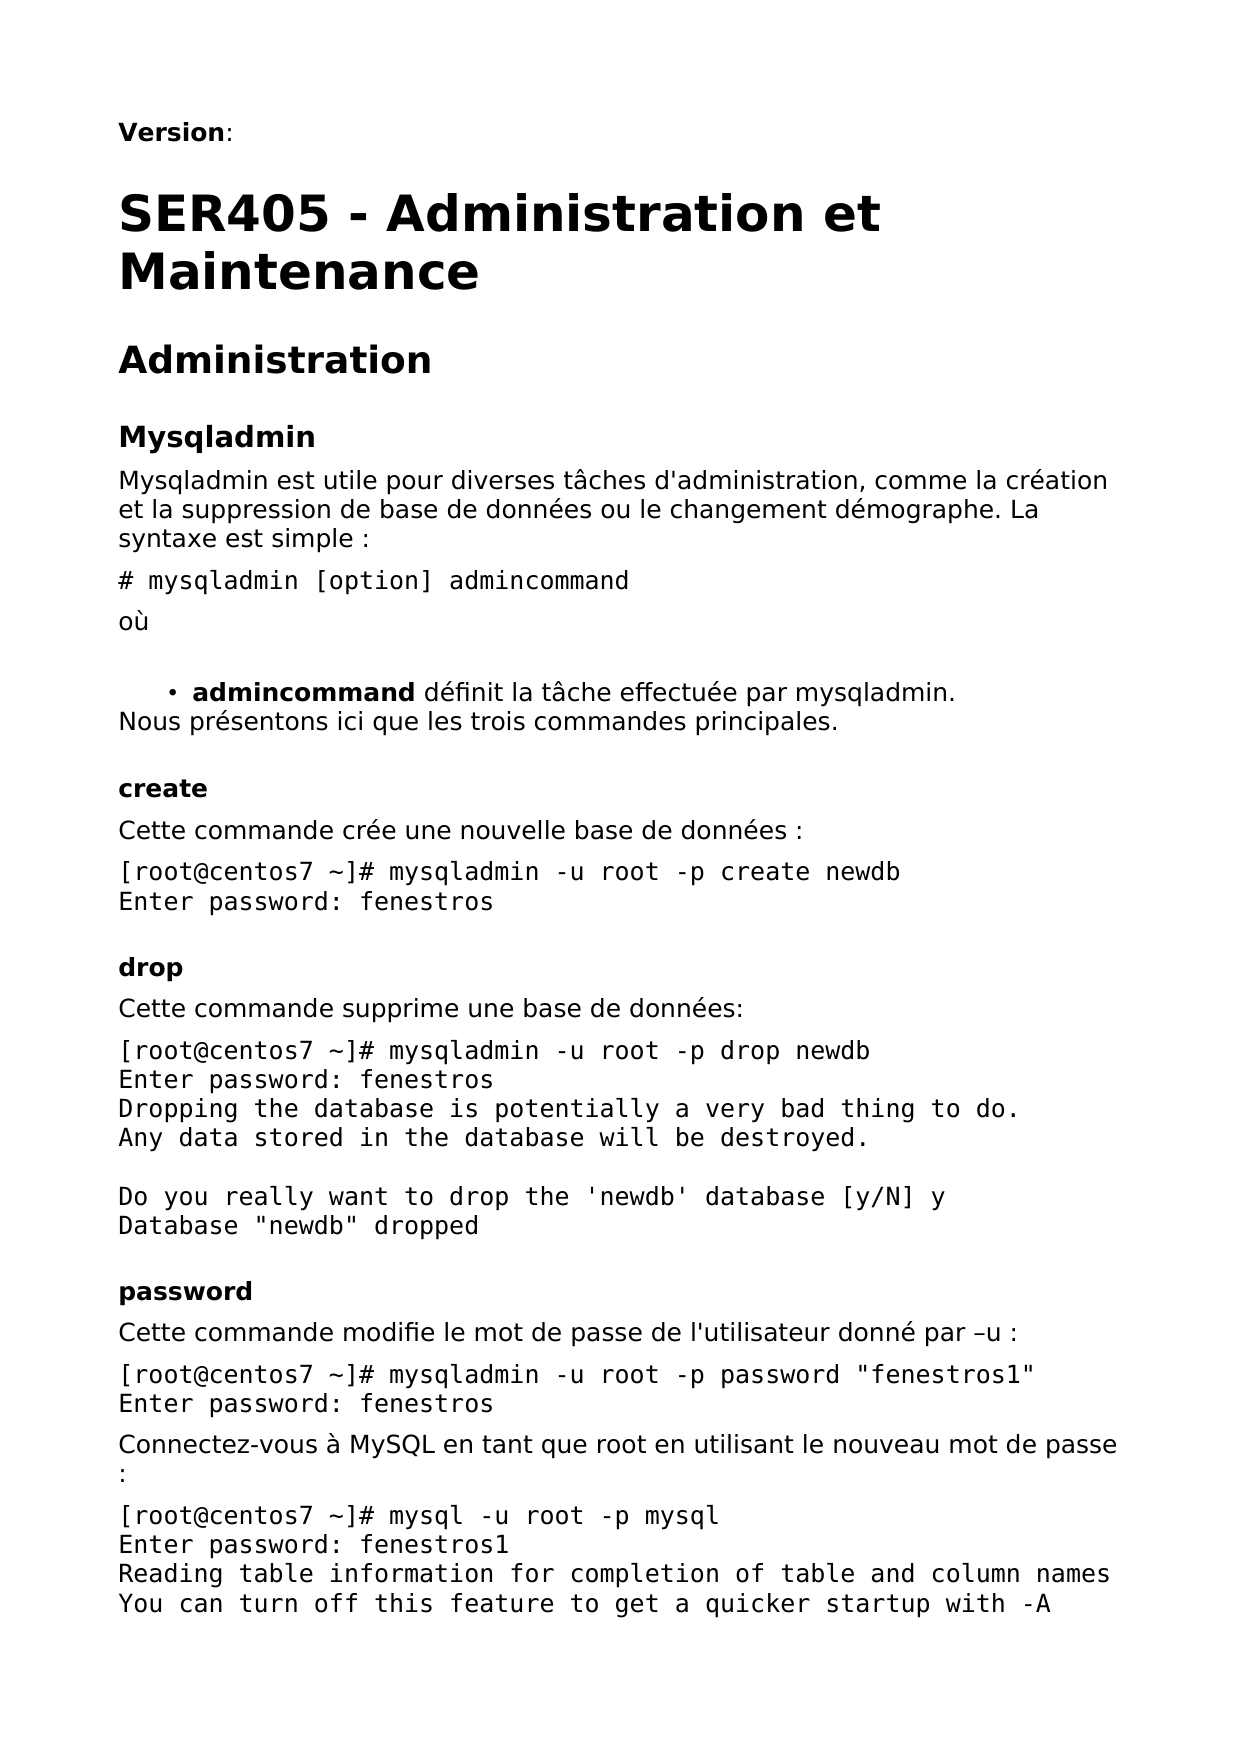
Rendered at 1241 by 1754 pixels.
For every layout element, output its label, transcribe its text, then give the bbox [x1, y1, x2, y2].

text Cette commande modifie le mot de passe de l'utilisateur donné par –u : [118, 1319, 1122, 1348]
subtitle Administration [118, 339, 1122, 382]
text # mysqladmin [option] admincommand [118, 566, 1122, 596]
text Connectez-vous à MySQL en tant que root en utilisant le nouveau mot de passe : [118, 1430, 1122, 1489]
text [root@centos7 ~]# mysql -u root -p mysql Enter password: fenestros1 Reading table information for completion of table and column names You can turn off this feature to get a quicker startup with -A [118, 1501, 1122, 1618]
subtitle password [118, 1277, 1122, 1306]
subtitle drop [118, 953, 1122, 982]
text où [118, 607, 1122, 636]
list admincommand définit la tâche effectuée par mysqladmin. [177, 678, 1122, 708]
text Cette commande crée une nouvelle base de données : [118, 816, 1122, 845]
text [root@centos7 ~]# mysqladmin -u root -p password "fenestros1" Enter password: fenestros [118, 1360, 1122, 1419]
text Version: [118, 118, 1122, 147]
subtitle SER405 - Administration et Maintenance [118, 185, 1122, 301]
text Mysqladmin est utile pour diverses tâches d'administration, comme la création et la suppression de base de données ou le changement démographe. La syntaxe est simple : [118, 466, 1122, 554]
subtitle create [118, 774, 1122, 803]
subtitle Mysqladmin [118, 420, 1122, 454]
text [root@centos7 ~]# mysqladmin -u root -p create newdb Enter password: fenestros [118, 858, 1122, 916]
text [root@centos7 ~]# mysqladmin -u root -p drop newdb Enter password: fenestros Dropping the database is potentially a very bad thing to do. Any data stored in the database will be destroyed. Do you really want to drop the 'newdb' database [y/N] y Database "newdb" dropped [118, 1036, 1122, 1240]
text Nous présentons ici que les trois commandes principales. [118, 708, 1122, 737]
text Cette commande supprime une base de données: [118, 994, 1122, 1023]
